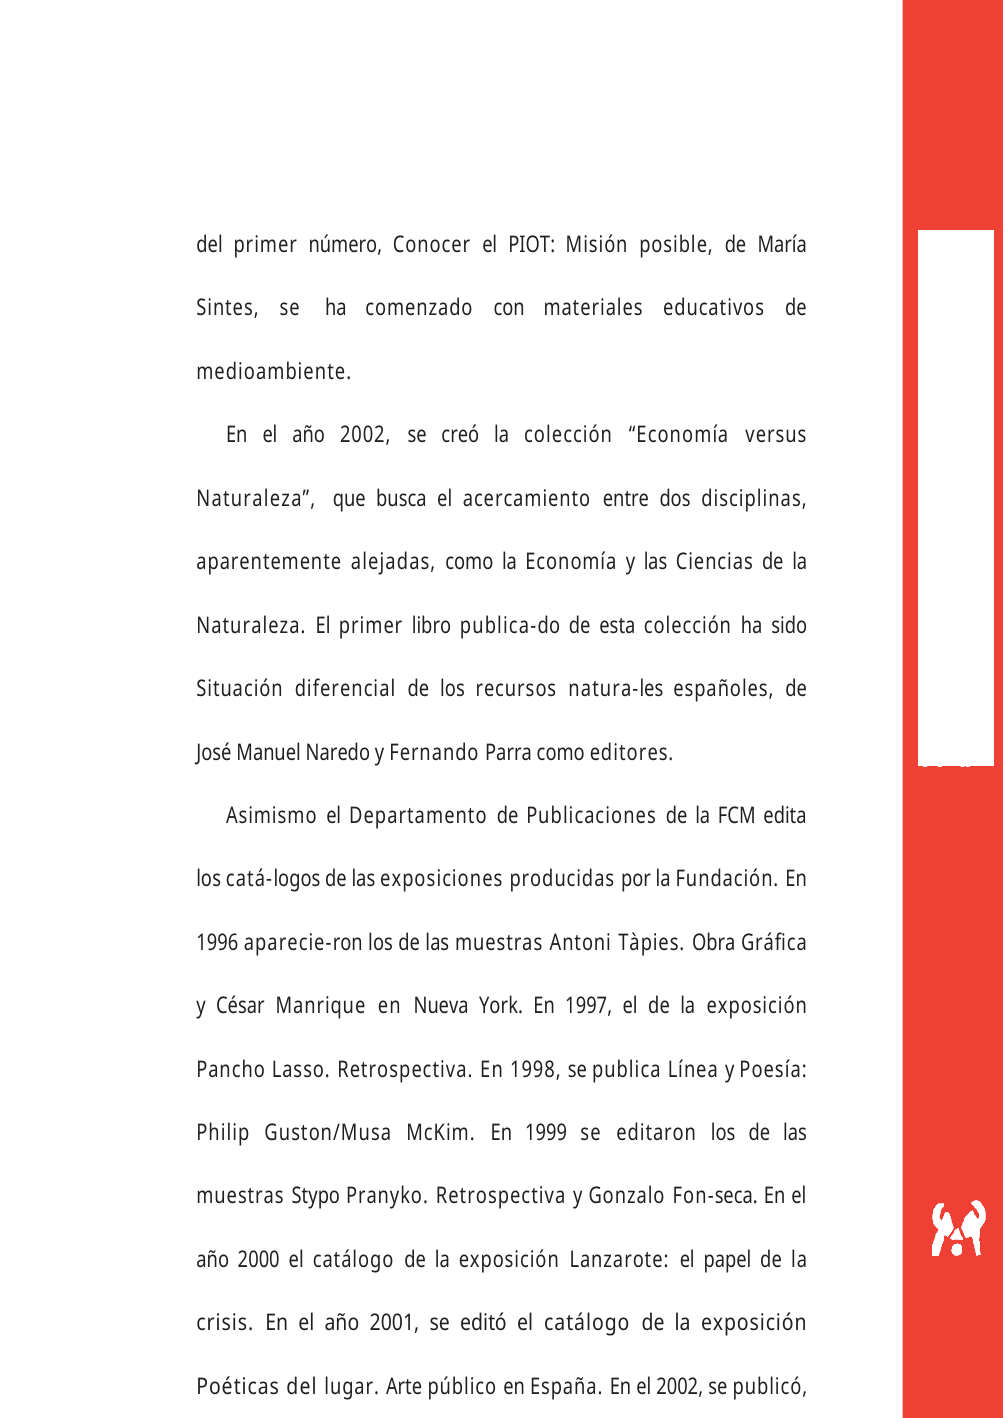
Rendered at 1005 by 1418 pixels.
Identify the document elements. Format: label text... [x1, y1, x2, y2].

text En el año 2002, se creó la colección “Economía versus Naturaleza”, que busca el acercamiento entre dos disciplinas, aparentemente alejadas, como la Economía y las Ciencias de la Naturaleza. El primer libro publica-do de esta colección ha sido Situación diferencial de los recursos natura-les españoles, de José Manuel Naredo y Fernando Parra como editores. [196, 418, 807, 767]
text La FCM 1993-2004 [920, 230, 994, 766]
text del primer número, Conocer el PIOT: Misión posible, de María Sintes, se ha comenzado con materiales educativos de medioambiente. [196, 228, 807, 386]
text Asimismo el Departamento de Publicaciones de la FCM edita los catá-logos de las exposiciones producidas por la Fundación. En 1996 aparecie-ron los de las muestras Antoni Tàpies. Obra Gráfica y César Manrique en Nueva York. En 1997, el de la exposición Pancho Lasso. Retrospectiva. En 1998, se publica Línea y Poesía: Philip Guston/Musa McKim. En 1999 se editaron los de las muestras Stypo Pranyko. Retrospectiva y Gonzalo Fon-seca. En el año 2000 el catálogo de la exposición Lanzarote: el papel de la crisis. En el año 2001, se editó el catálogo de la exposición Poéticas del lugar. Arte público en España. En el 2002, se publicó, [196, 799, 807, 1401]
